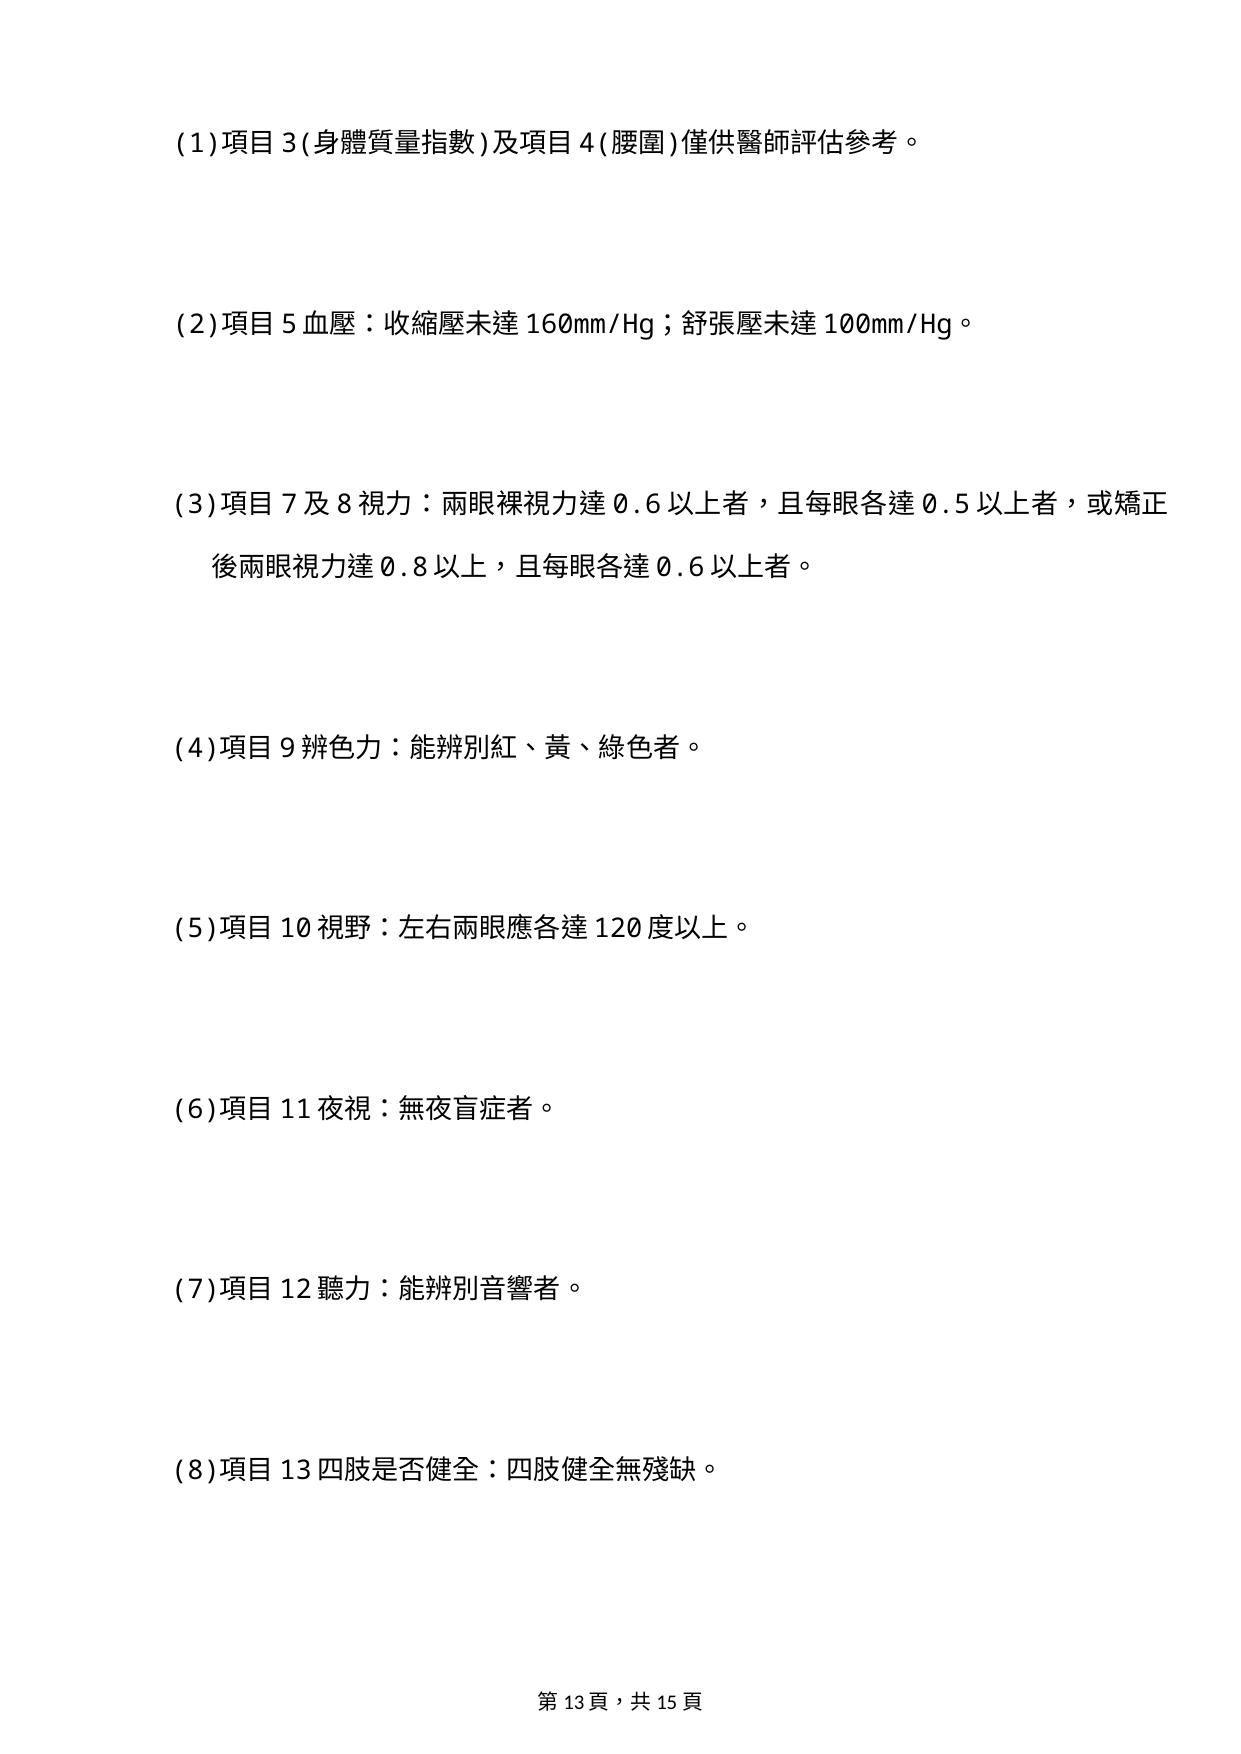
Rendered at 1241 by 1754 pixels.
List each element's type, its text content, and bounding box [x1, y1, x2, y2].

text (6)項目11夜視：無夜盲症者。 [171, 1065, 1169, 1127]
text (4)項目9辨色力：能辨別紅、黃、綠色者。 [171, 704, 1169, 766]
text (8)項目13四肢是否健全：四肢健全無殘缺。 [171, 1426, 1169, 1489]
text (2)項目5血壓：收縮壓未達160mm/Hg；舒張壓未達100mm/Hg。 [172, 280, 1169, 342]
text (5)項目10視野：左右兩眼應各達120度以上。 [171, 884, 1169, 947]
text (7)項目12聽力：能辨別音響者。 [171, 1246, 1169, 1308]
text (1)項目3(身體質量指數)及項目4(腰圍)僅供醫師評估參考。 [172, 99, 1169, 162]
text (3)項目7及8視力：兩眼裸視力達0.6以上者，且每眼各達0.5以上者，或矯正後兩眼視力達0.8以上，且每眼各達0.6以上者。 [171, 461, 1169, 586]
